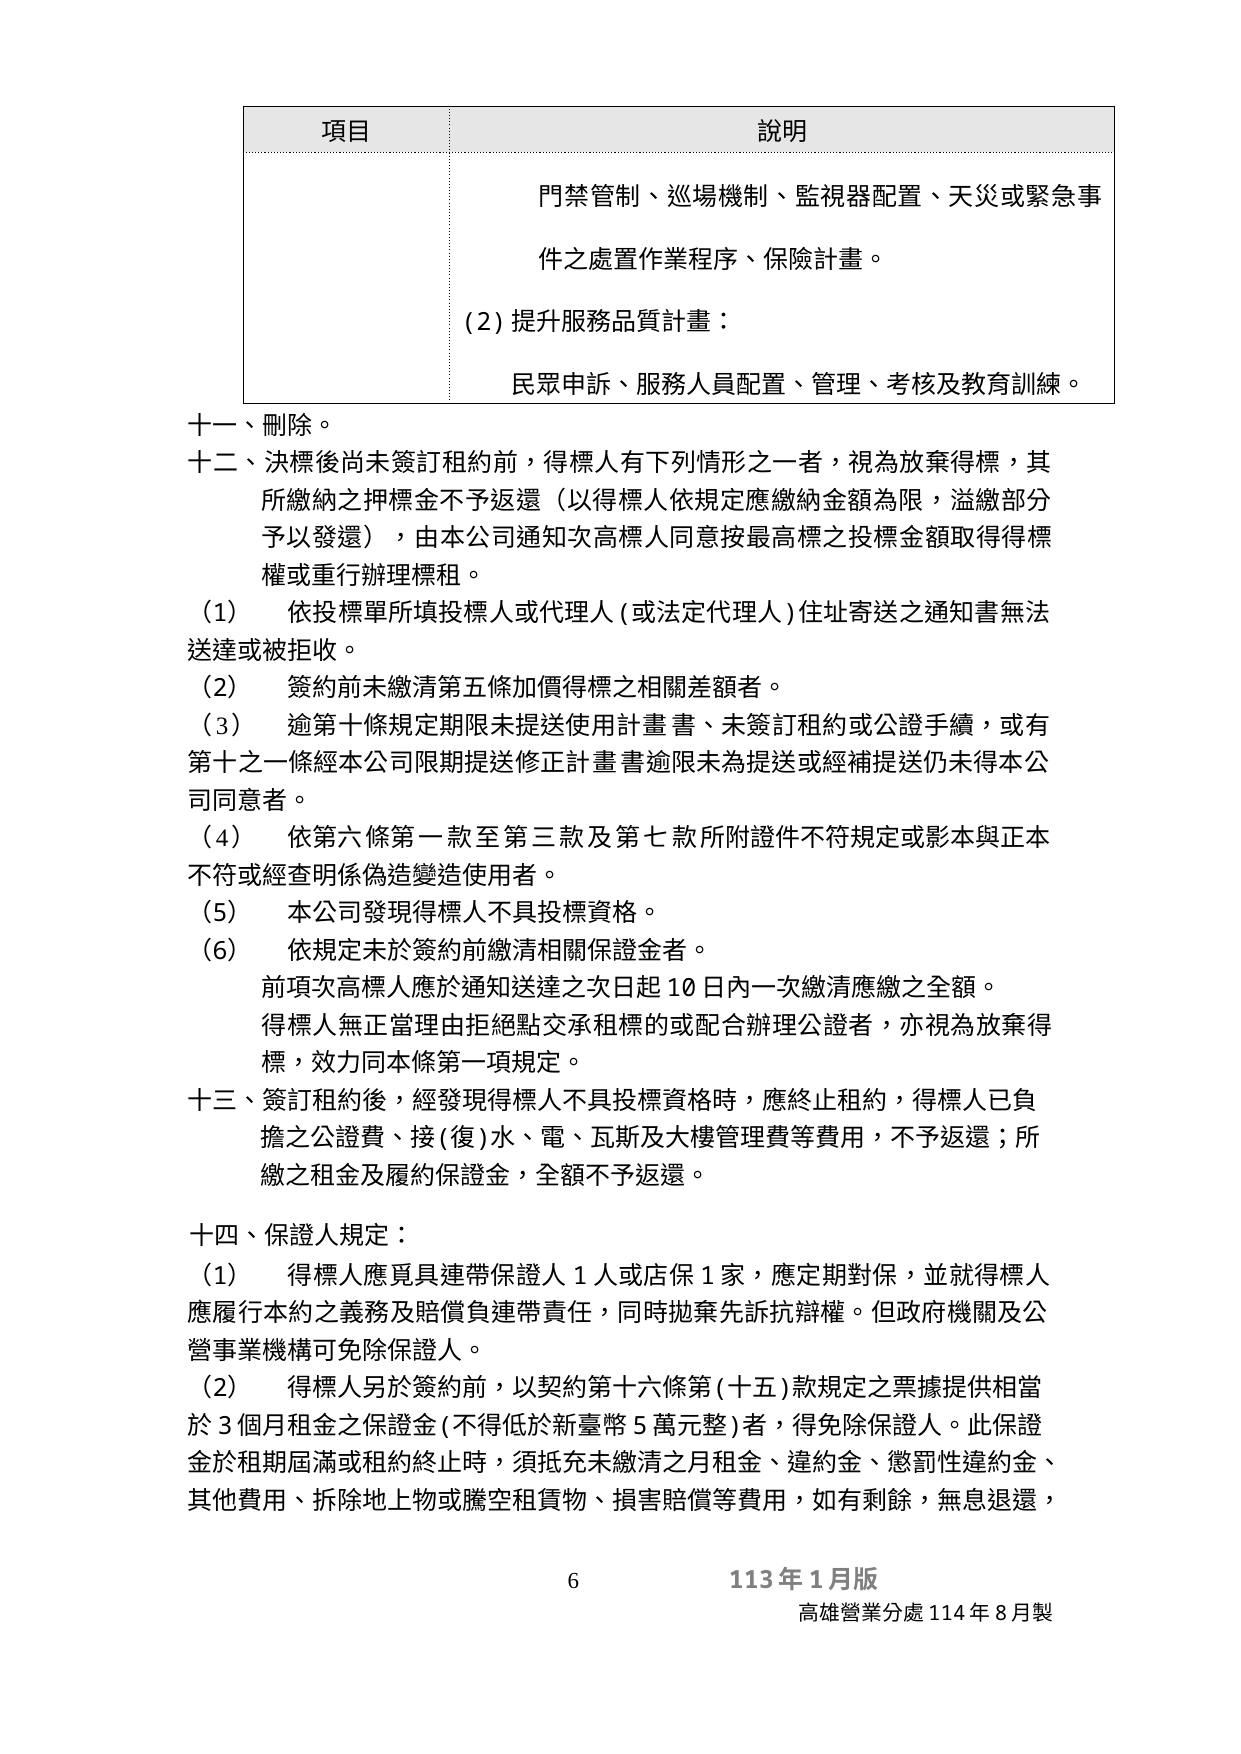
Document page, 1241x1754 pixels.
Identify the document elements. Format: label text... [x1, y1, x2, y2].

text 十四、保證人規定： [189, 1192, 1053, 1254]
table_cell [244, 152, 450, 403]
list 得標人應覓具連帶保證人1人或店保1家，應定期對保，並就得標人應履行本約之義務及賠償負連帶責任，同時拋棄先訴抗辯權。但政府機關及公營事業機構可免除保證人。 [187, 1254, 1051, 1367]
list 得標人另於簽約前，以契約第十六條第(十五)款規定之票據提供相當於3個月租金之保證金(不得低於新臺幣5萬元整)者，得免除保證人。此保證金於租期屆滿或租約終止時，須抵充未繳清之月租金、違約金、懲罰性違約金、其他費用、拆除地上物或騰空租賃物、損害賠償等費用，如有剩餘，無息退還，如有不足，承租人應另行支付差額。保證金應由得標人自行繳納，如嗣後有第三人主張與得標人之法律關係請求本公司返還保證金，或造成本公司損害或其他費用支出（例如利息、訴訟費用等)，概由得標人負擔。 [187, 1367, 1047, 1517]
list 本公司發現得標人不具投標資格。 [187, 892, 1051, 929]
text 十一、刪除。 [187, 404, 1053, 442]
table_header 項目 [244, 107, 450, 152]
list 逾第十條規定期限未提送使用計畫書、未簽訂租約或公證手續，或有第十之一條經本公司限期提送修正計畫書逾限未為提送或經補提送仍未得本公司同意者。 [187, 704, 1051, 817]
text 前項次高標人應於通知送達之次日起10日內一次繳清應繳之全額。 [247, 967, 1053, 1004]
text 十­二、決標後尚未簽訂租約前，得標人有下列情形之一者，視為放棄得標，其所繳納之押標金不予返還（以得標人依規定應繳納金額為限，溢繳部分予以發還），由本公司通知次高標人同意按最高標之投標金額取得得標權或重行辦理標租。 [187, 442, 1053, 592]
text 得標人無正當理由拒絕點交承租標的或配合辦理公證者，亦視為放棄得標，效力同本條第一項規定。 [261, 1004, 1053, 1079]
list 依規定未於簽約前繳清相關保證金者。 [187, 929, 1051, 967]
list 簽約前未繳清第五條加價得標之相關差額者。 [187, 667, 1051, 704]
text 十三、簽訂租約後，經發現得標人不具投標資格時，應終止租約，得標人已負擔之公證費、接(復)水、電、瓦斯及大樓管理費等費用，不予返還；所繳之租金及履約保證金，全額不予返還。 [187, 1079, 1053, 1192]
table_header 說明 [450, 107, 1114, 152]
list 依第六條第一款至第三款及第七款所附證件不符規定或影本與正本不符或經查明係偽造變造使用者。 [187, 817, 1051, 892]
list 依投標單所填投標人或代理人(或法定代理人)住址寄送之通知書無法送達或被拒收。 [187, 592, 1051, 667]
table_cell 門禁管制、巡場機制、監視器配置、天災或緊急事件之處置作業程序、保險計畫。 提升服務品質計畫： 民眾申訴、服務人員配置、管理、考核及教育訓練。 [450, 152, 1114, 403]
